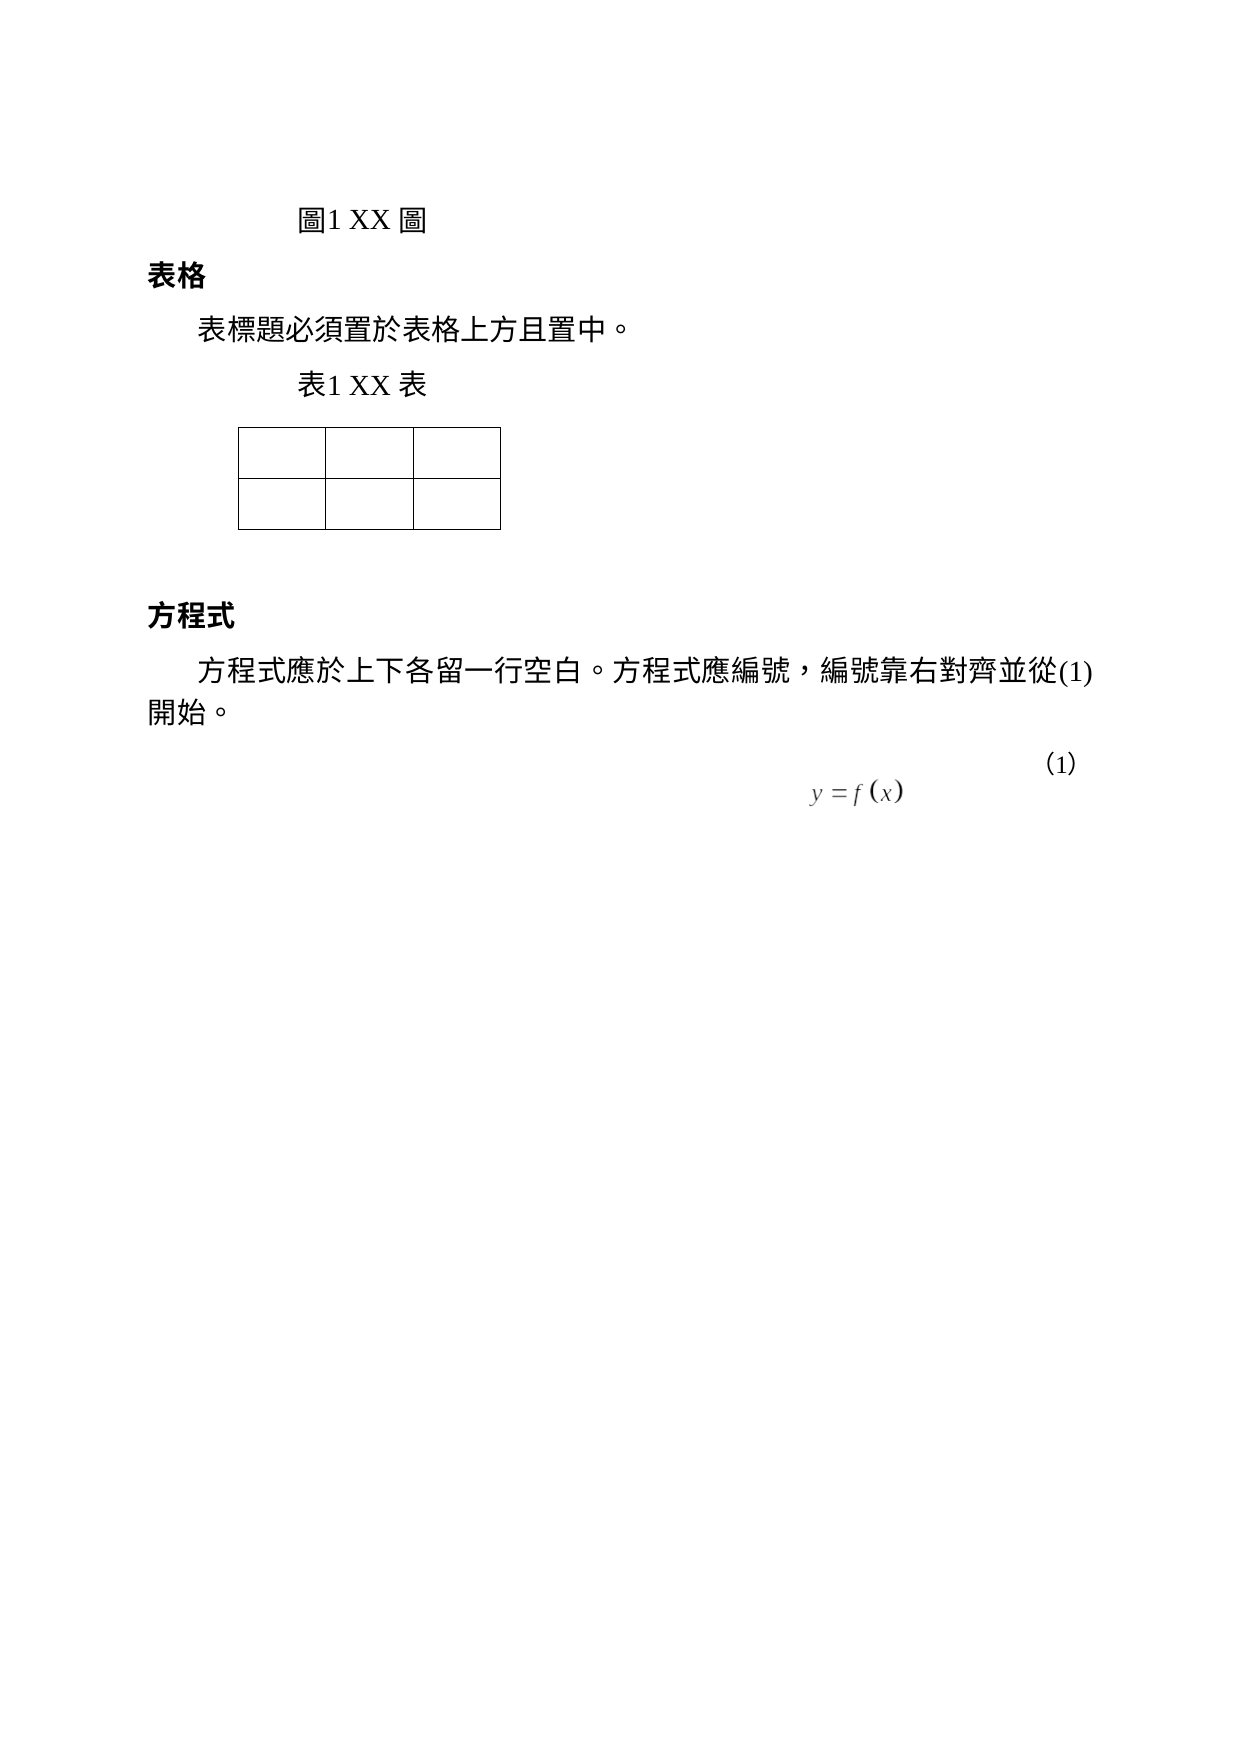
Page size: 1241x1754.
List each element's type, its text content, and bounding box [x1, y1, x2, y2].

text 方程式 [148, 593, 1092, 635]
text 方程式應於上下各留一行空白。方程式應編號，編號靠右對齊並從(1)開始。 [148, 648, 1092, 732]
table_cell [326, 479, 413, 529]
text 圖1 XX 圖 [247, 177, 1092, 240]
table_header [326, 428, 413, 478]
text （1） [198, 745, 1092, 816]
table_cell [414, 479, 500, 529]
table_header [239, 428, 325, 478]
text 表格 [148, 252, 1092, 294]
table_cell [239, 479, 325, 529]
text 表標題必須置於表格上方且置中。 [148, 307, 1092, 349]
table_header [414, 428, 500, 478]
text 表1 XX 表 [248, 362, 1092, 404]
